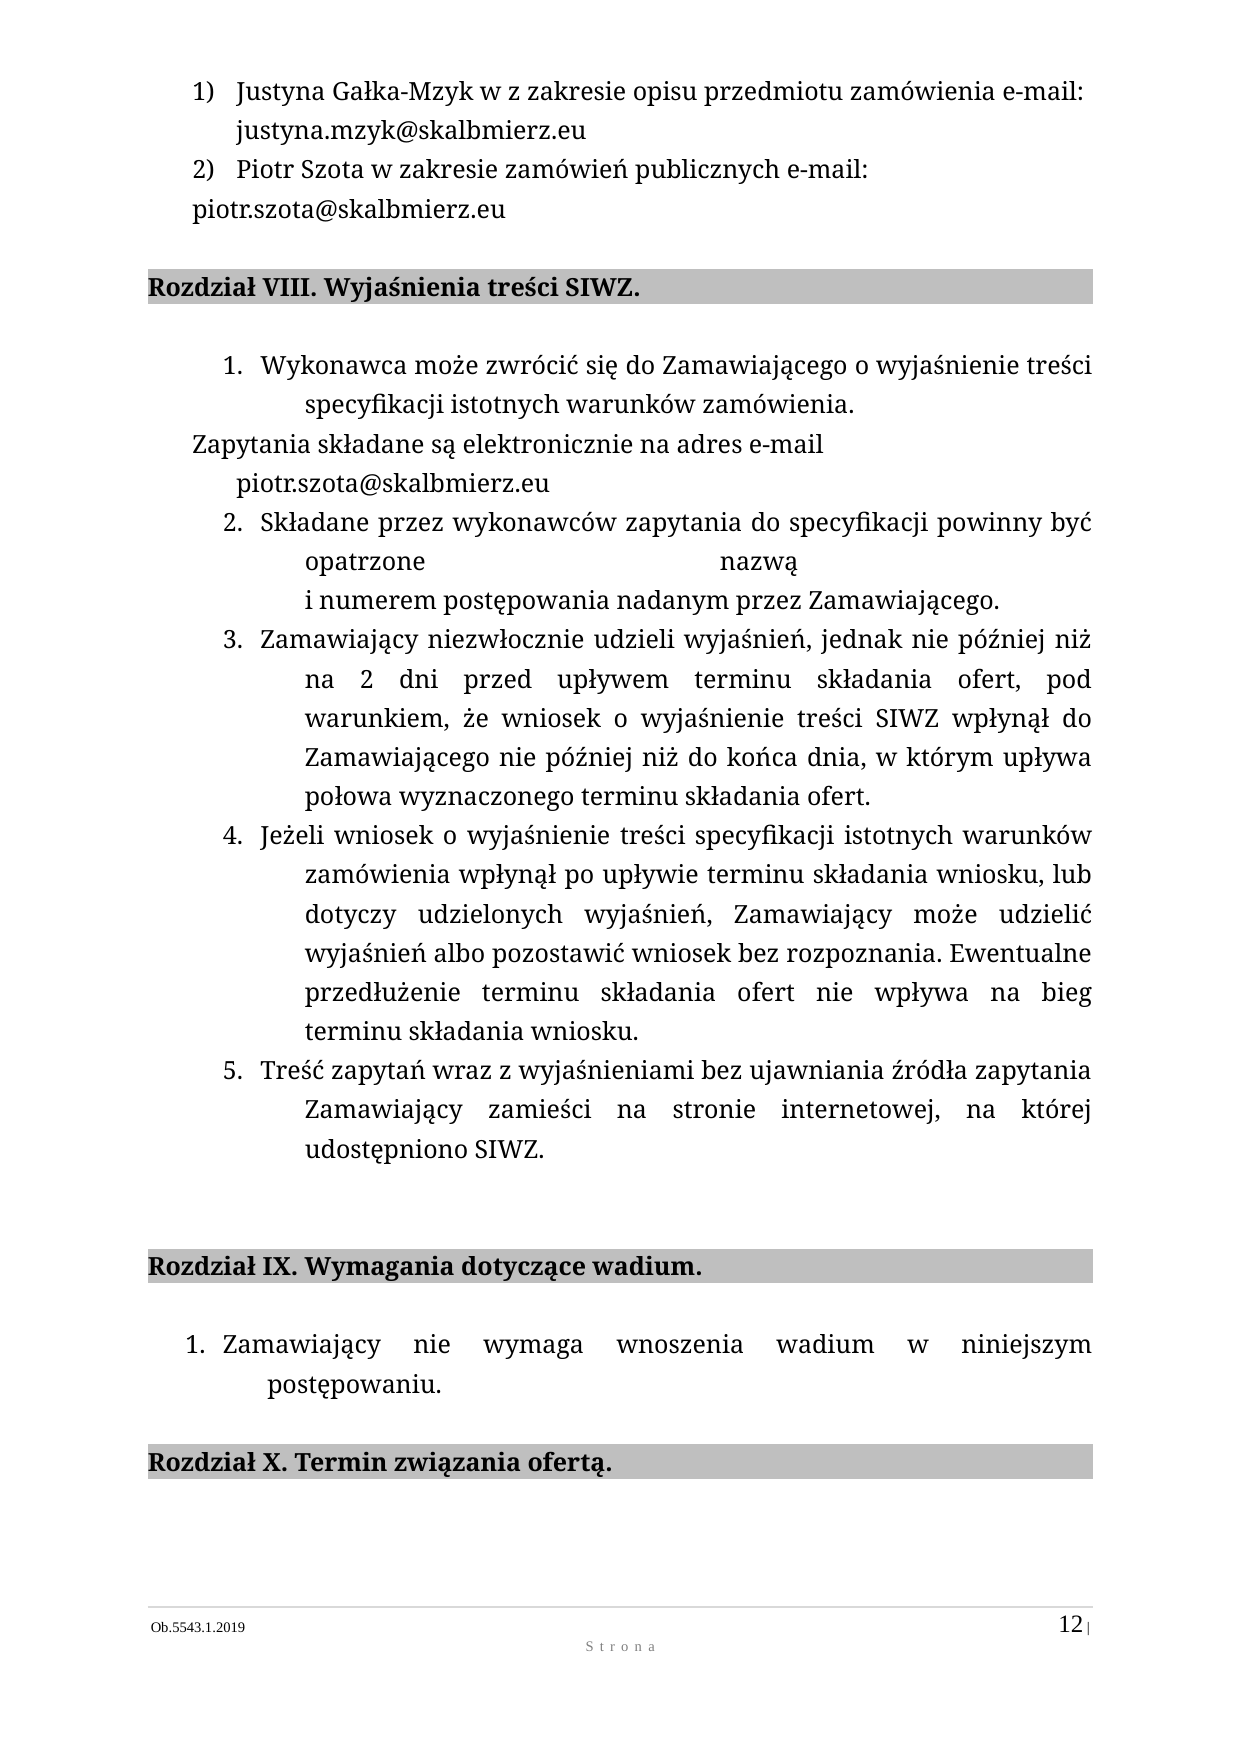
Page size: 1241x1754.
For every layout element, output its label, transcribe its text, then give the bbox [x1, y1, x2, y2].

list Jeżeli wniosek o wyjaśnienie treści specyfikacji istotnych warunków zamówienia wpłynął po upływie terminu składania wniosku, lub dotyczy udzielonych wyjaśnień, Zamawiający może udzielić wyjaśnień albo pozostawić wniosek bez rozpoznania. Ewentualne przedłużenie terminu składania ofert nie wpływa na bieg terminu składania wniosku. [223, 818, 1093, 1048]
text Rozdział X. Termin związania ofertą. [148, 1444, 1093, 1479]
list Treść zapytań wraz z wyjaśnieniami bez ujawniania źródła zapytania Zamawiający zamieści na stronie internetowej, na której udostępniono SIWZ. [223, 1053, 1093, 1165]
text 2) Piotr Szota w zakresie zamówień publicznych e-mail: [192, 152, 1093, 186]
list Składane przez wykonawców zapytania do specyfikacji powinny być opatrzone nazwą i numerem postępowania nadanym przez Zamawiającego. [223, 504, 1093, 617]
text 1) Justyna Gałka-Mzyk w z zakresie opisu przedmiotu zamówienia e-mail: justyna.mzyk@skalbmierz.eu [192, 74, 1093, 147]
text Zapytania składane są elektronicznie na adres e-mail piotr.szota@skalbmierz.eu [192, 426, 1093, 499]
text piotr.szota@skalbmierz.eu [192, 191, 1093, 225]
text Rozdział VIII. Wyjaśnienia treści SIWZ. [148, 269, 1093, 304]
list Zamawiający nie wymaga wnoszenia wadium w niniejszym postępowaniu. [185, 1327, 1093, 1400]
text Rozdział IX. Wymagania dotyczące wadium. [148, 1249, 1093, 1283]
list Zamawiający niezwłocznie udzieli wyjaśnień, jednak nie później niż na 2 dni przed upływem terminu składania ofert, pod warunkiem, że wniosek o wyjaśnienie treści SIWZ wpłynął do Zamawiającego nie później niż do końca dnia, w którym upływa połowa wyznaczonego terminu składania ofert. [223, 622, 1093, 813]
list Wykonawca może zwrócić się do Zamawiającego o wyjaśnienie treści specyfikacji istotnych warunków zamówienia. [223, 348, 1093, 421]
